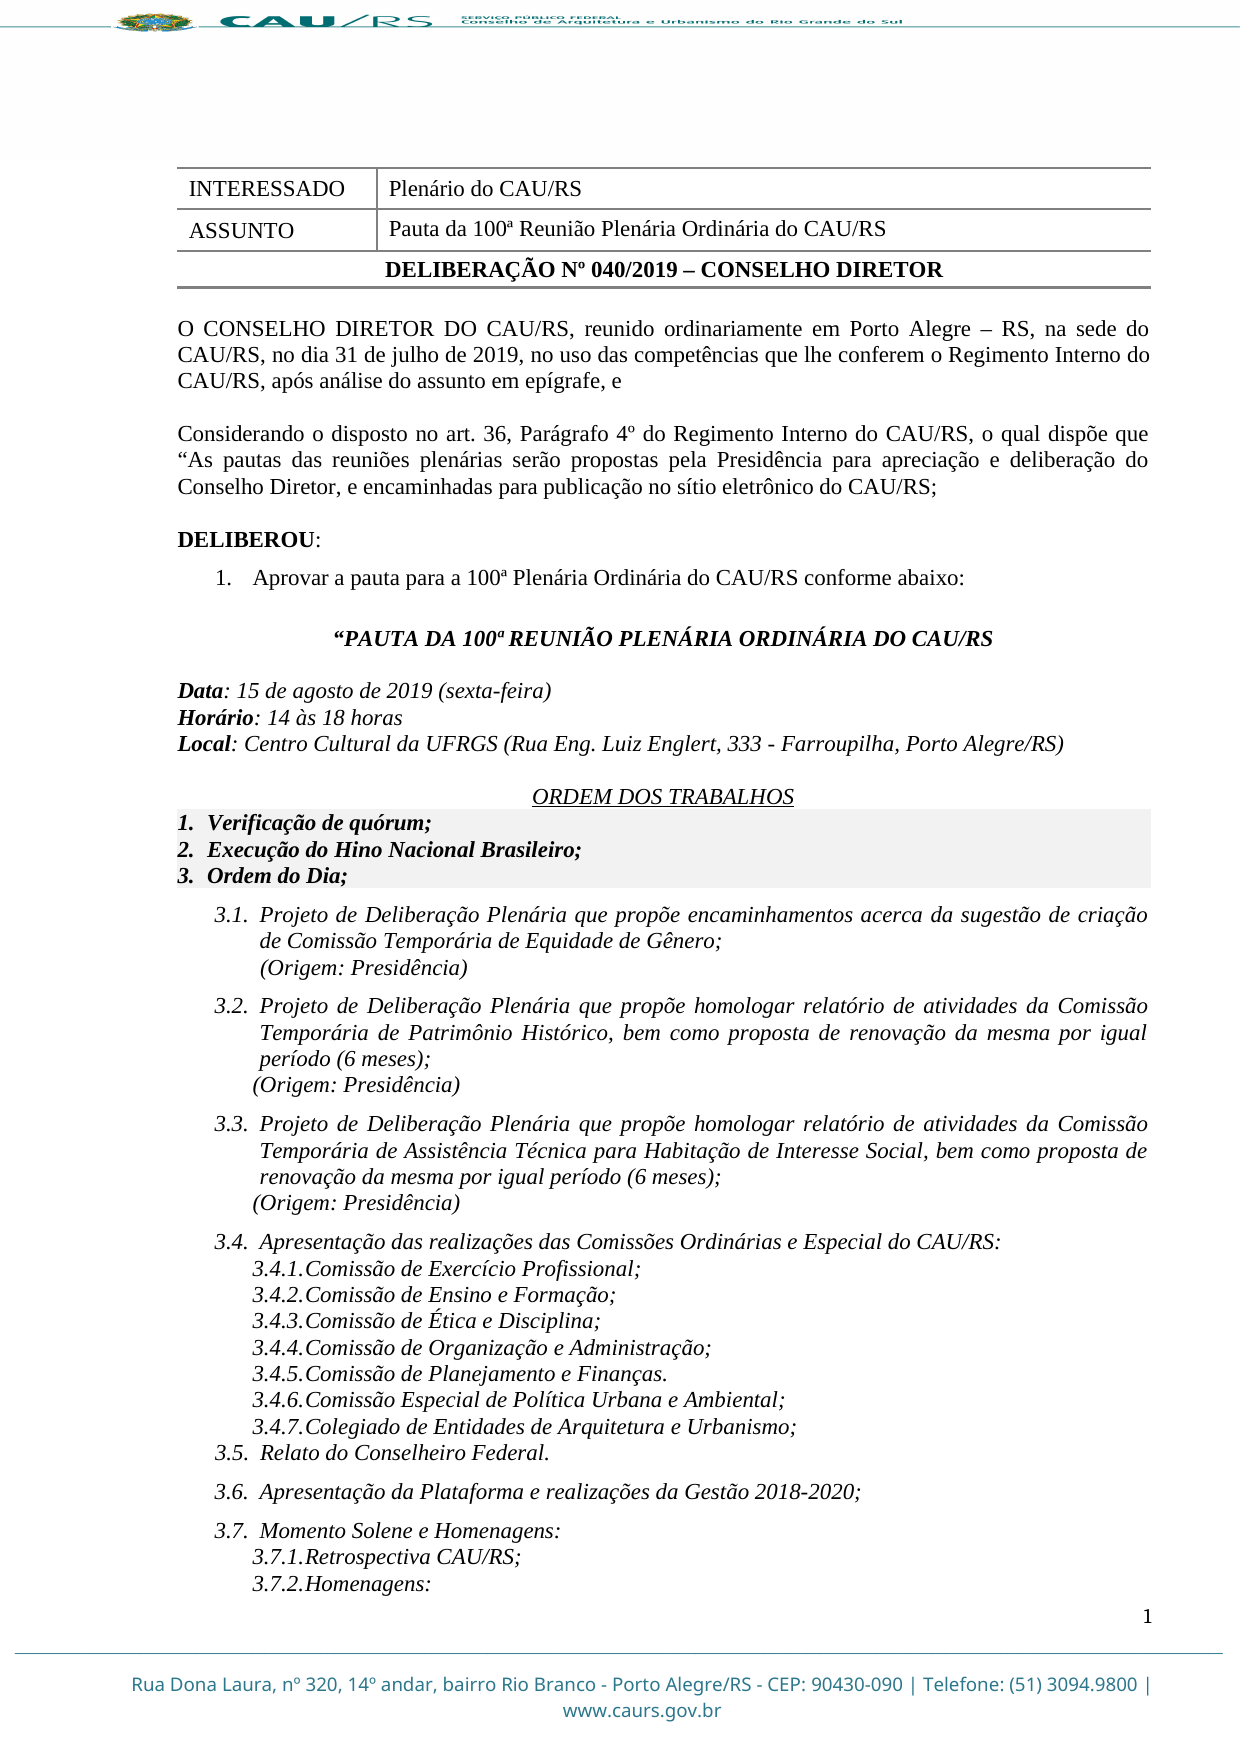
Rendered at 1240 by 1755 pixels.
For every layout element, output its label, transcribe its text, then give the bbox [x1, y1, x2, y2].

text Data: 15 de agosto de 2019 (sexta-feira) [177, 678, 1151, 704]
list Apresentação da Plataforma e realizações da Gestão 2018-2020; [214, 1478, 1151, 1504]
text (Origem: Presidência) [215, 1072, 1151, 1098]
list Comissão de Exercício Profissional; [252, 1255, 1151, 1281]
text ORDEM DOS TRABALHOS [177, 783, 1151, 809]
list Comissão de Ética e Disciplina; [252, 1307, 1151, 1334]
table_cell ASSUNTO [177, 210, 376, 250]
text O CONSELHO DIRETOR DO CAU/RS, reunido ordinariamente em Porto Alegre – RS, na sede do CAU/RS, no dia 31 de julho de 2019, no uso das competências que lhe conferem o Regimento Interno do CAU/RS, após análise do assunto em epígrafe, e [177, 315, 1151, 394]
list Apresentação das realizações das Comissões Ordinárias e Especial do CAU/RS: [214, 1228, 1151, 1255]
list Relato do Conselheiro Federal. [215, 1439, 1151, 1466]
list Projeto de Deliberação Plenária que propõe homologar relatório de atividades da Comissão Temporária de Assistência Técnica para Habitação de Interesse Social, bem como proposta de renovação da mesma por igual período (6 meses); [214, 1110, 1151, 1189]
list Comissão Especial de Política Urbana e Ambiental; [252, 1386, 1151, 1413]
text Horário: 14 às 18 horas [177, 704, 1151, 730]
list Colegiado de Entidades de Arquitetura e Urbanismo; [252, 1413, 1151, 1439]
list Ordem do Dia; [177, 862, 1151, 888]
list Projeto de Deliberação Plenária que propõe encaminhamentos acerca da sugestão de criação de Comissão Temporária de Equidade de Gênero; [214, 901, 1151, 954]
table_header Plenário do CAU/RS [378, 169, 1151, 208]
list Verificação de quórum; [177, 809, 1151, 836]
table_cell DELIBERAÇÃO Nº 040/2019 – CONSELHO DIRETOR [177, 252, 1151, 286]
list Aprovar a pauta para a 100ª Plenária Ordinária do CAU/RS conforme abaixo: [215, 564, 1151, 591]
list Retrospectiva CAU/RS; [252, 1543, 1151, 1569]
text Considerando o disposto no art. 36, Parágrafo 4º do Regimento Interno do CAU/RS, o qual dispõe que “As pautas das reuniões plenárias serão propostas pela Presidência para apreciação e deliberação do Conselho Diretor, e encaminhadas para publicação no sítio eletrônico do CAU/RS; [177, 420, 1151, 499]
text DELIBEROU: [177, 526, 1151, 552]
text Local: Centro Cultural da UFRGS (Rua Eng. Luiz Englert, 333 - Farroupilha, Porto Alegre/RS) [177, 730, 1151, 757]
list Comissão de Organização e Administração; [252, 1334, 1151, 1360]
list Homenagens: [252, 1569, 1151, 1596]
list Momento Solene e Homenagens: [214, 1517, 1151, 1543]
list Comissão de Ensino e Formação; [252, 1281, 1151, 1307]
table_cell Pauta da 100ª Reunião Plenária Ordinária do CAU/RS [378, 210, 1151, 250]
list (Origem: Presidência) [260, 954, 1151, 980]
text “PAUTA DA 100ª REUNIÃO PLENÁRIA ORDINÁRIA DO CAU/RS [177, 625, 1151, 651]
text (Origem: Presidência) [215, 1189, 1151, 1216]
table_header INTERESSADO [177, 169, 376, 208]
list Projeto de Deliberação Plenária que propõe homologar relatório de atividades da Comissão Temporária de Patrimônio Histórico, bem como proposta de renovação da mesma por igual período (6 meses); [214, 992, 1151, 1072]
list Comissão de Planejamento e Finanças. [252, 1360, 1151, 1386]
list Execução do Hino Nacional Brasileiro; [177, 836, 1151, 862]
